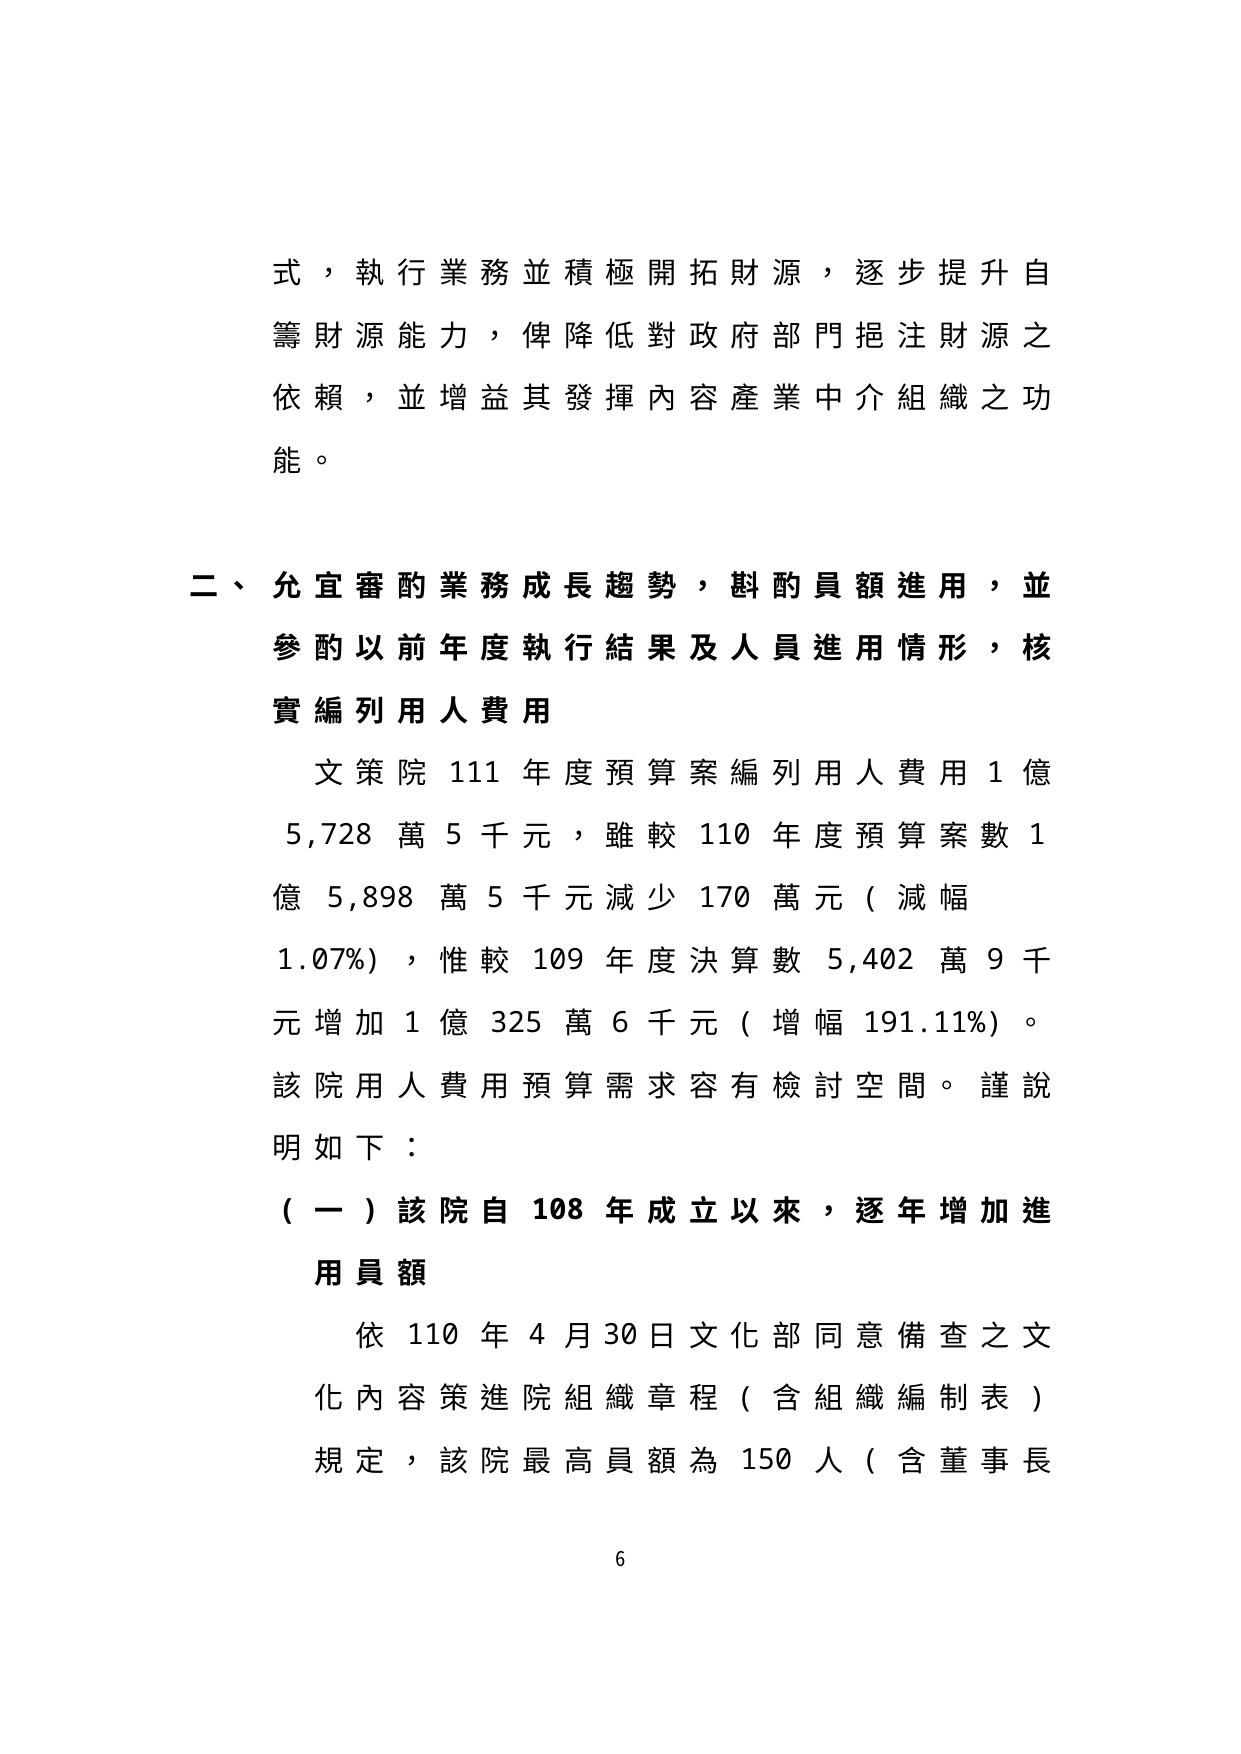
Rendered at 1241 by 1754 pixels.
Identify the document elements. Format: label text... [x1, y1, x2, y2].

text 二、允宜審酌業務成長趨勢，斟酌員額進用，並參酌以前年度執行結果及人員進用情形，核實編列用人費用 [183, 542, 1058, 729]
text (一)該院自108年成立以來，逐年增加進用員額 [242, 1167, 1058, 1292]
text 文策院111年度預算案編列用人費用1億5,728萬5千元，雖較110年度預算案數1億5,898萬5千元減少170萬元(減幅1.07%)，惟較109年度決算數5,402萬9千元增加1億325萬6千元(增幅191.11%)。該院用人費用預算需求容有檢討空間。謹說明如下： [242, 729, 1058, 1167]
text 式，執行業務並積極開拓財源，逐步提升自籌財源能力，俾降低對政府部門挹注財源之依賴，並增益其發揮內容產業中介組織之功能。 [242, 229, 1058, 479]
text 依110年4月30日文化部同意備查之文化內容策進院組織章程(含組織編制表)規定，該院最高員額為150人(含董事長 [271, 1292, 1058, 1479]
